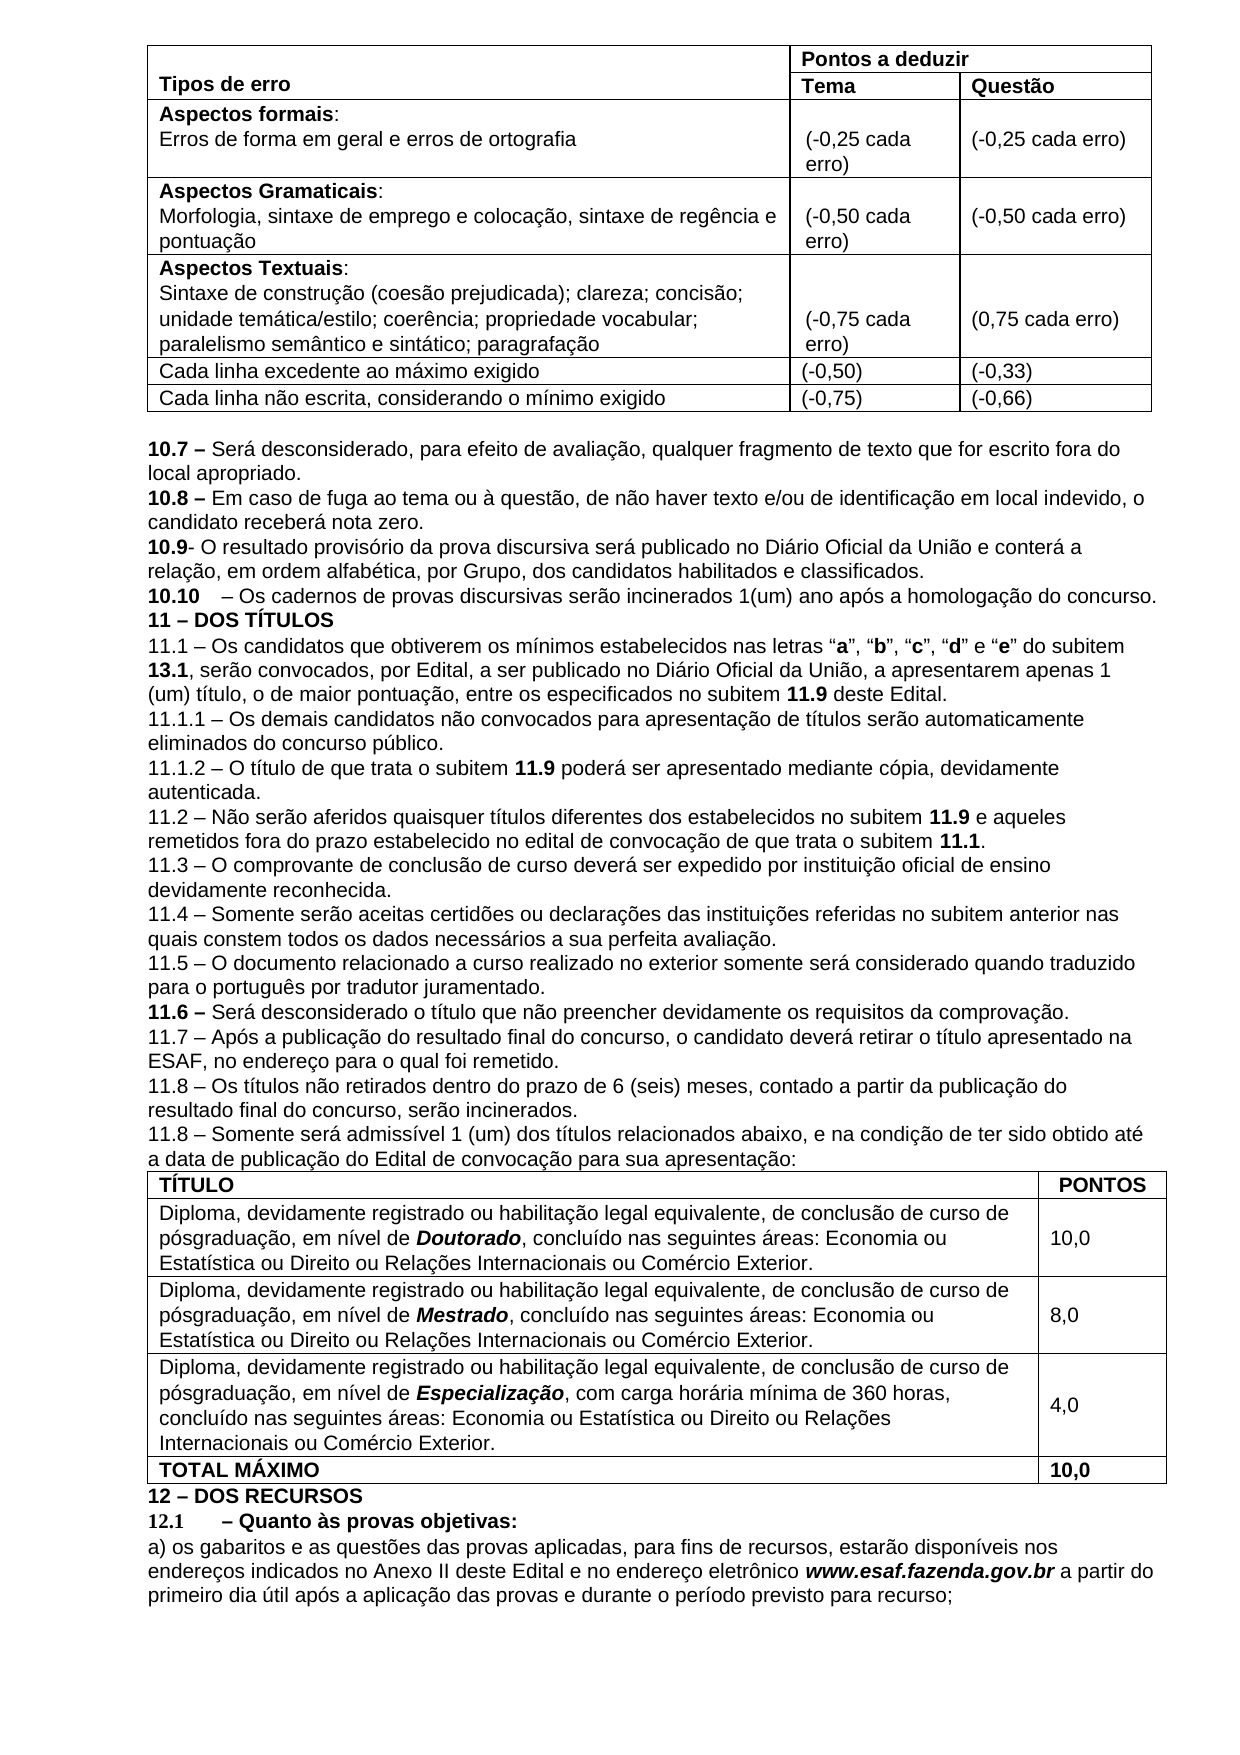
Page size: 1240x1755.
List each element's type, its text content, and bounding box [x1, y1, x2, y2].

table_cell (-0,25 cada erro) [961, 100, 1151, 177]
table_cell 10,0 [1039, 1199, 1166, 1276]
text 11.4 – Somente serão aceitas certidões ou declarações das instituições referidas no subitem anterior nas quais constem todos os dados necessários a sua perfeita avaliação. [148, 902, 1159, 950]
table_cell Aspectos Gramaticais: Morfologia, sintaxe de emprego e colocação, sintaxe de regência e pontuação [148, 178, 789, 254]
table_cell Diploma, devidamente registrado ou habilitação legal equivalente, de conclusão de curso de pósgraduação, em nível de Mestrado, concluído nas seguintes áreas: Economia ou Estatística ou Direito ou Relações Internacionais ou Comércio Exterior. [148, 1277, 1038, 1353]
text 11.8 – Os títulos não retirados dentro do prazo de 6 (seis) meses, contado a partir da publicação do resultado final do concurso, serão incinerados. [148, 1073, 1159, 1122]
text 10.8 – Em caso de fuga ao tema ou à questão, de não haver texto e/ou de identificação em local indevido, o candidato receberá nota zero. [148, 486, 1159, 534]
table_cell Tema [791, 73, 959, 99]
text 11.3 – O comprovante de conclusão de curso deverá ser expedido por instituição oficial de ensino devidamente reconhecida. [148, 853, 1159, 901]
table_cell TOTAL MÁXIMO [148, 1457, 1038, 1483]
table_cell (-0,75) [791, 385, 959, 411]
list – Quanto às provas objetivas: [148, 1509, 1159, 1533]
list 12 – DOS RECURSOS [148, 1484, 1170, 1508]
table_cell (-0,50) [791, 358, 959, 384]
table_header Tipos de erro [148, 46, 789, 99]
table_cell Aspectos formais: Erros de forma em geral e erros de ortografia [148, 100, 789, 177]
table_cell Aspectos Textuais: Sintaxe de construção (coesão prejudicada); clareza; concisão; unidade temática/estilo; coerência; propriedade vocabular; paralelismo semântico e sintático; paragrafação [148, 255, 789, 357]
list 11 – DOS TÍTULOS [148, 608, 1170, 632]
table_cell 8,0 [1039, 1277, 1166, 1353]
list – Os cadernos de provas discursivas serão incinerados 1(um) ano após a homologação do concurso. [148, 584, 1159, 608]
table_cell Cada linha excedente ao máximo exigido [148, 358, 789, 384]
text 10.9- O resultado provisório da prova discursiva será publicado no Diário Oficial da União e conterá a relação, em ordem alfabética, por Grupo, dos candidatos habilitados e classificados. [147, 535, 1159, 583]
table_cell Cada linha não escrita, considerando o mínimo exigido [148, 385, 789, 411]
list 11.6 – Será desconsiderado o título que não preencher devidamente os requisitos da comprovação. [148, 1000, 1159, 1024]
table_cell Diploma, devidamente registrado ou habilitação legal equivalente, de conclusão de curso de pósgraduação, em nível de Especialização, com carga horária mínima de 360 horas, concluído nas seguintes áreas: Economia ou Estatística ou Direito ou Relações Internacionais ou Comércio Exterior. [148, 1354, 1038, 1456]
table_cell (-0,33) [961, 358, 1151, 384]
table_cell Questão [961, 73, 1151, 99]
text a) os gabaritos e as questões das provas aplicadas, para fins de recursos, estarão disponíveis nos endereços indicados no Anexo II deste Edital e no endereço eletrônico www.esaf.fazenda.gov.br a partir do primeiro dia útil após a aplicação das provas e durante o período previsto para recurso; [148, 1535, 1159, 1607]
text 11.1 – Os candidatos que obtiverem os mínimos estabelecidos nas letras “a”, “b”, “c”, “d” e “e” do subitem 13.1, serão convocados, por Edital, a ser publicado no Diário Oficial da União, a apresentarem apenas 1 (um) título, o de maior pontuação, entre os especificados no subitem 11.9 deste Edital. [148, 634, 1159, 706]
text 11.1.1 – Os demais candidatos não convocados para apresentação de títulos serão automaticamente eliminados do concurso público. [148, 707, 1159, 755]
text 11.8 – Somente será admissível 1 (um) dos títulos relacionados abaixo, e na condição de ter sido obtido até a data de publicação do Edital de convocação para sua apresentação: [148, 1122, 1159, 1170]
table_cell (-0,50 cada erro) [791, 178, 959, 254]
text 11.5 – O documento relacionado a curso realizado no exterior somente será considerado quando traduzido para o português por tradutor juramentado. [148, 951, 1159, 999]
table_cell (-0,25 cada erro) [791, 100, 959, 177]
table_cell 4,0 [1039, 1354, 1166, 1456]
text 10.7 – Será desconsiderado, para efeito de avaliação, qualquer fragmento de texto que for escrito fora do local apropriado. [148, 437, 1159, 485]
table_header Pontos a deduzir [791, 46, 1151, 72]
table_header TÍTULO [148, 1172, 1038, 1198]
table_cell (-0,66) [961, 385, 1151, 411]
table_cell (-0,75 cada erro) [791, 255, 959, 357]
list 11.1.2 – O título de que trata o subitem 11.9 poderá ser apresentado mediante cópia, devidamente autenticada. [148, 756, 1159, 804]
table_cell 10,0 [1039, 1457, 1166, 1483]
text 11.2 – Não serão aferidos quaisquer títulos diferentes dos estabelecidos no subitem 11.9 e aqueles remetidos fora do prazo estabelecido no edital de convocação de que trata o subitem 11.1. [148, 804, 1159, 853]
table_cell Diploma, devidamente registrado ou habilitação legal equivalente, de conclusão de curso de pósgraduação, em nível de Doutorado, concluído nas seguintes áreas: Economia ou Estatística ou Direito ou Relações Internacionais ou Comércio Exterior. [148, 1199, 1038, 1276]
table_cell (0,75 cada erro) [961, 255, 1151, 357]
table_cell (-0,50 cada erro) [961, 178, 1151, 254]
table_header PONTOS [1039, 1172, 1166, 1198]
text 11.7 – Após a publicação do resultado final do concurso, o candidato deverá retirar o título apresentado na ESAF, no endereço para o qual foi remetido. [148, 1024, 1159, 1073]
